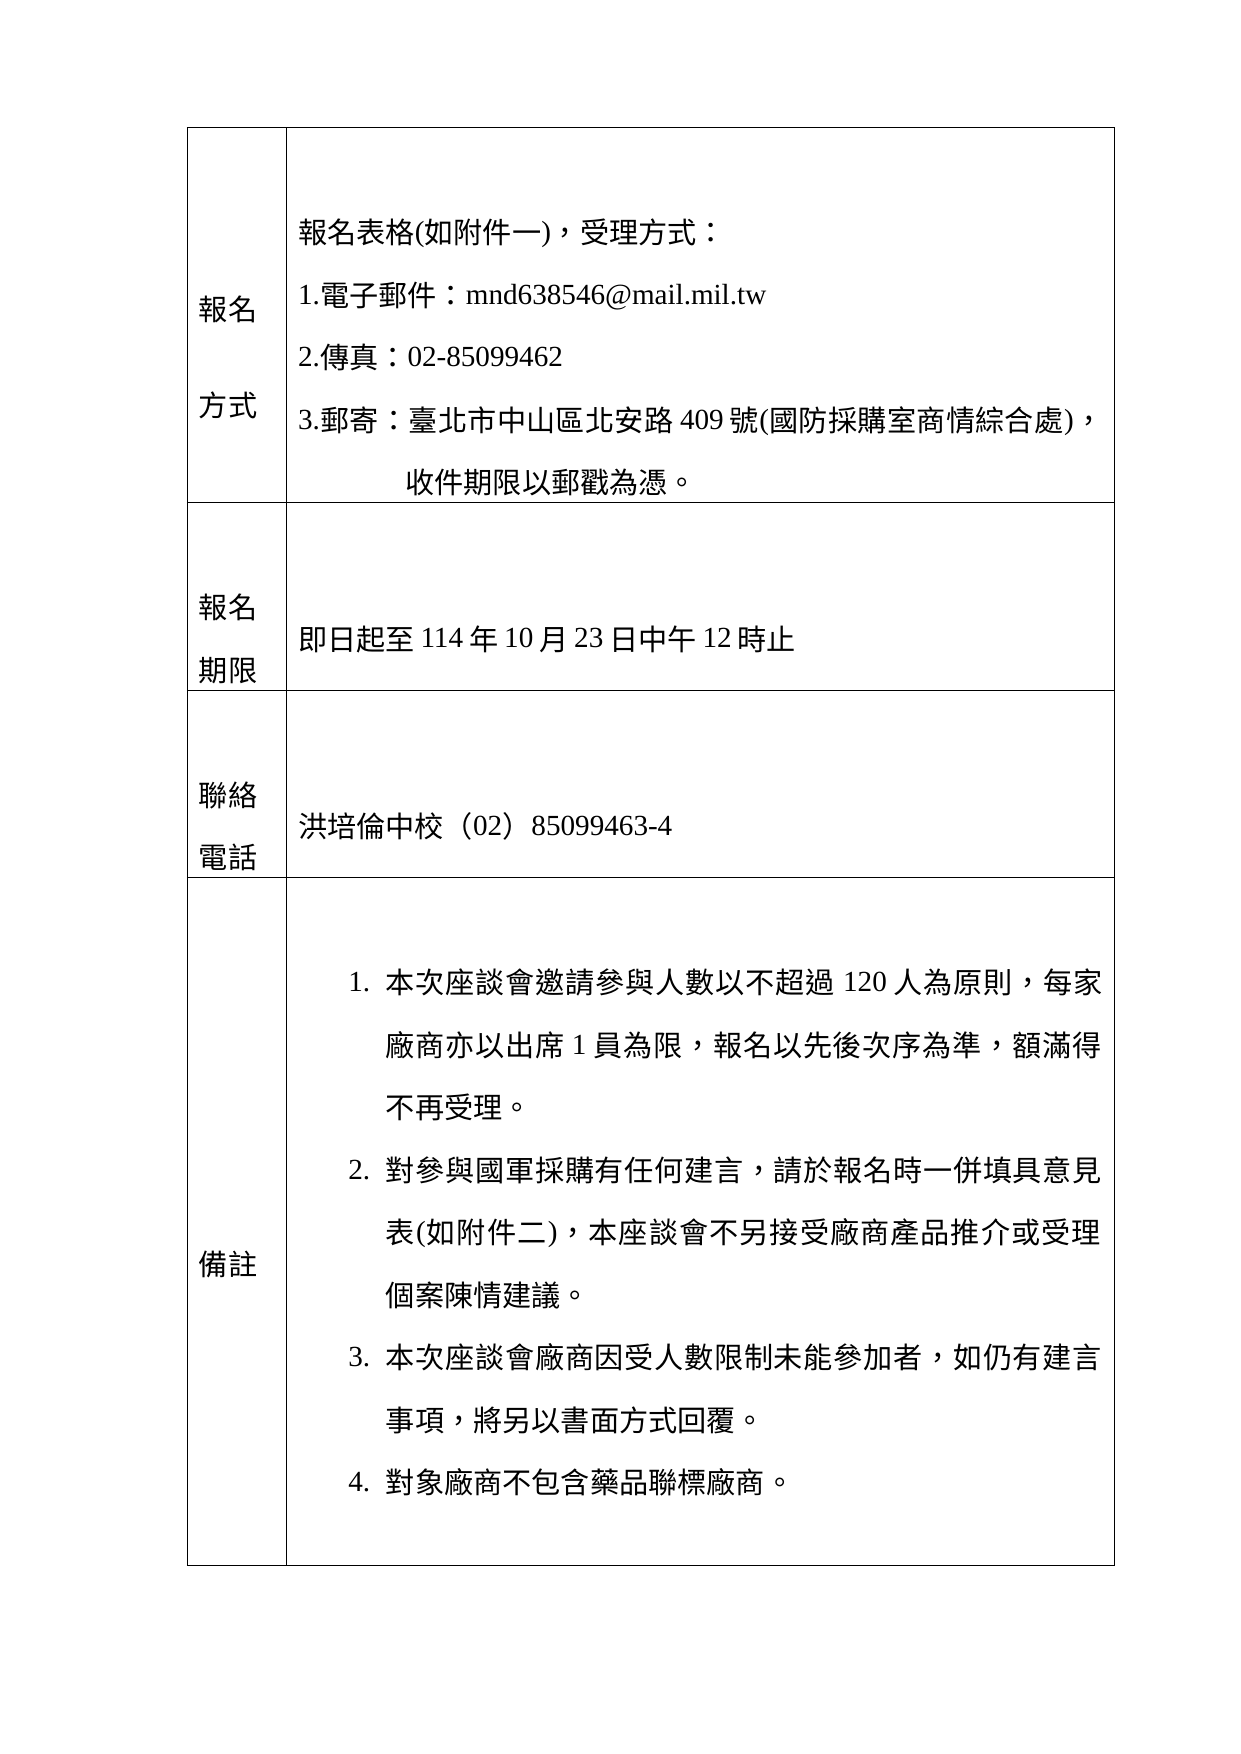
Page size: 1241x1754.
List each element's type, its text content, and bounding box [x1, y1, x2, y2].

table_cell 聯絡 電話 [188, 691, 286, 877]
table_cell 洪培倫中校（02）85099463-4 [287, 691, 1114, 877]
table_cell 備註 [188, 878, 286, 1564]
table_cell 報名 期限 [188, 503, 286, 689]
table_cell 即日起至114年10月23日中午12時止 [287, 503, 1114, 689]
table_cell 本次座談會邀請參與人數以不超過120人為原則，每家廠商亦以出席1員為限，報名以先後次序為準，額滿得不再受理。 對參與國軍採購有任何建言，請於報名時一併填具意見表(如附件二)，本座談會不另接受廠商產品推介或受理個案陳情建議。 本次座談會廠商因受人數限制未能參加者，如仍有建言事項，將另以書面方式回覆。 對象廠商不包含藥品聯標廠商。 [287, 878, 1114, 1564]
table_cell 報名表格(如附件一)，受理方式： 1.電子郵件：mnd638546@mail.mil.tw 2.傳真：02-85099462 3.郵寄：臺北市中山區北安路409號(國防採購室商情綜合處)，收件期限以郵戳為憑。 [287, 128, 1114, 502]
table_cell 報名 方式 [188, 128, 286, 502]
